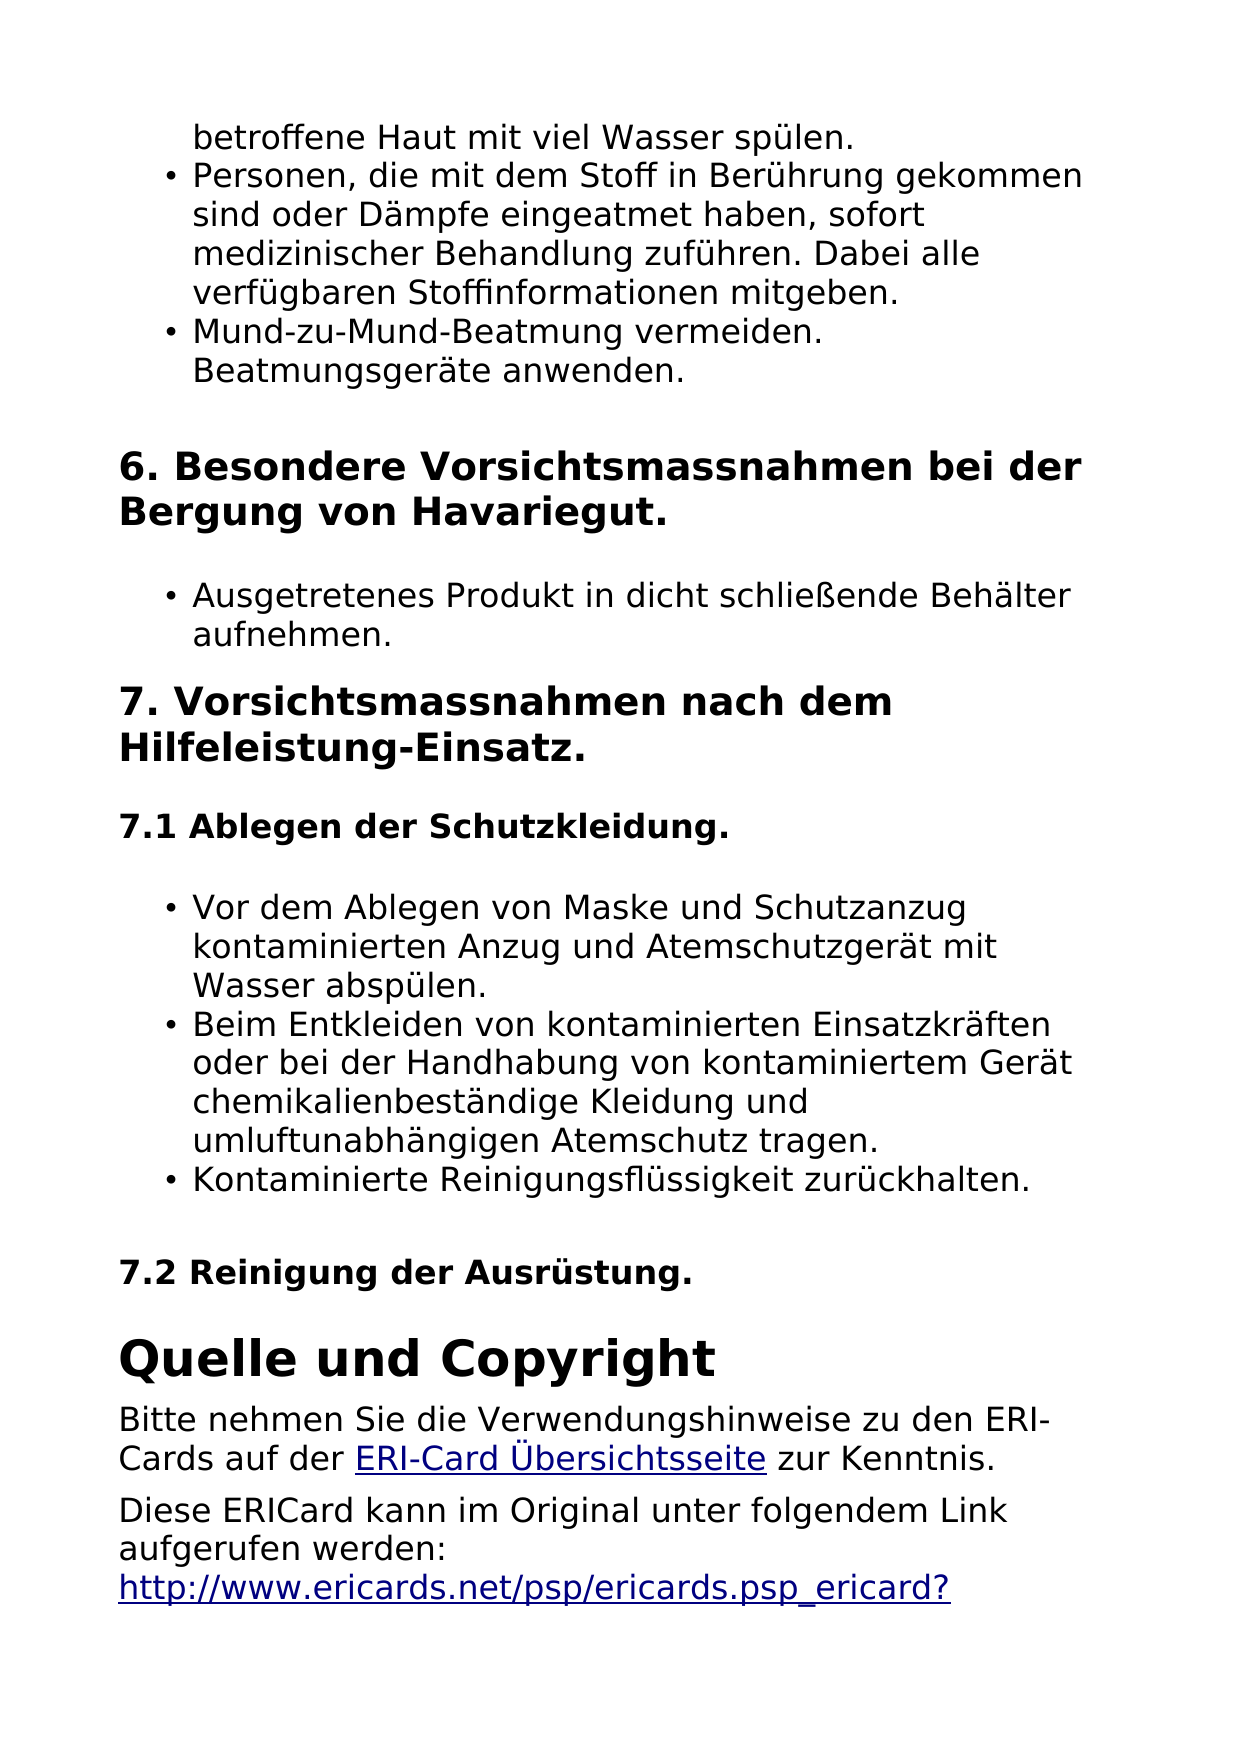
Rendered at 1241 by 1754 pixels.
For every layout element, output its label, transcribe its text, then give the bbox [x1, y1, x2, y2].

list Personen, die mit dem Stoff in Berührung gekommen sind oder Dämpfe eingeatmet haben, sofort medizinischer Behandlung zuführen. Dabei alle verfügbaren Stoffinformationen mitgeben. [177, 157, 1122, 312]
text Diese ERICard kann im Original unter folgendem Link aufgerufen werden: http://www.ericards.net/psp/ericards.psp_ericard? [118, 1491, 1122, 1608]
list Ausgetretenes Produkt in dicht schließende Behälter aufnehmen. [177, 577, 1122, 655]
text Bitte nehmen Sie die Verwendungshinweise zu den ERI-Cards auf der ERI-Card Übersichtsseite zur Kenntnis. [118, 1401, 1122, 1478]
list Beim Entkleiden von kontaminierten Einsatzkräften oder bei der Handhabung von kontaminiertem Gerät chemikalienbeständige Kleidung und umluftunabhängigen Atemschutz tragen. [177, 1005, 1122, 1160]
subtitle 7.2 Reinigung der Ausrüstung. [118, 1254, 1122, 1293]
subtitle 6. Besondere Vorsichtsmassnahmen bei der Bergung von Havariegut. [118, 444, 1122, 535]
subtitle Quelle und Copyright [118, 1330, 1122, 1388]
list Mund-zu-Mund-Beatmung vermeiden. Beatmungsgeräte anwenden. [177, 312, 1122, 390]
list Vor dem Ablegen von Maske und Schutzanzug kontaminierten Anzug und Atemschutzgerät mit Wasser abspülen. [177, 888, 1122, 1005]
subtitle 7. Vorsichtsmassnahmen nach dem Hilfeleistung-Einsatz. [118, 680, 1122, 770]
list Kontaminierte Reinigungsflüssigkeit zurückhalten. [177, 1160, 1122, 1199]
list betroffene Haut mit viel Wasser spülen. [177, 118, 1122, 157]
subtitle 7.1 Ablegen der Schutzkleidung. [118, 808, 1122, 846]
